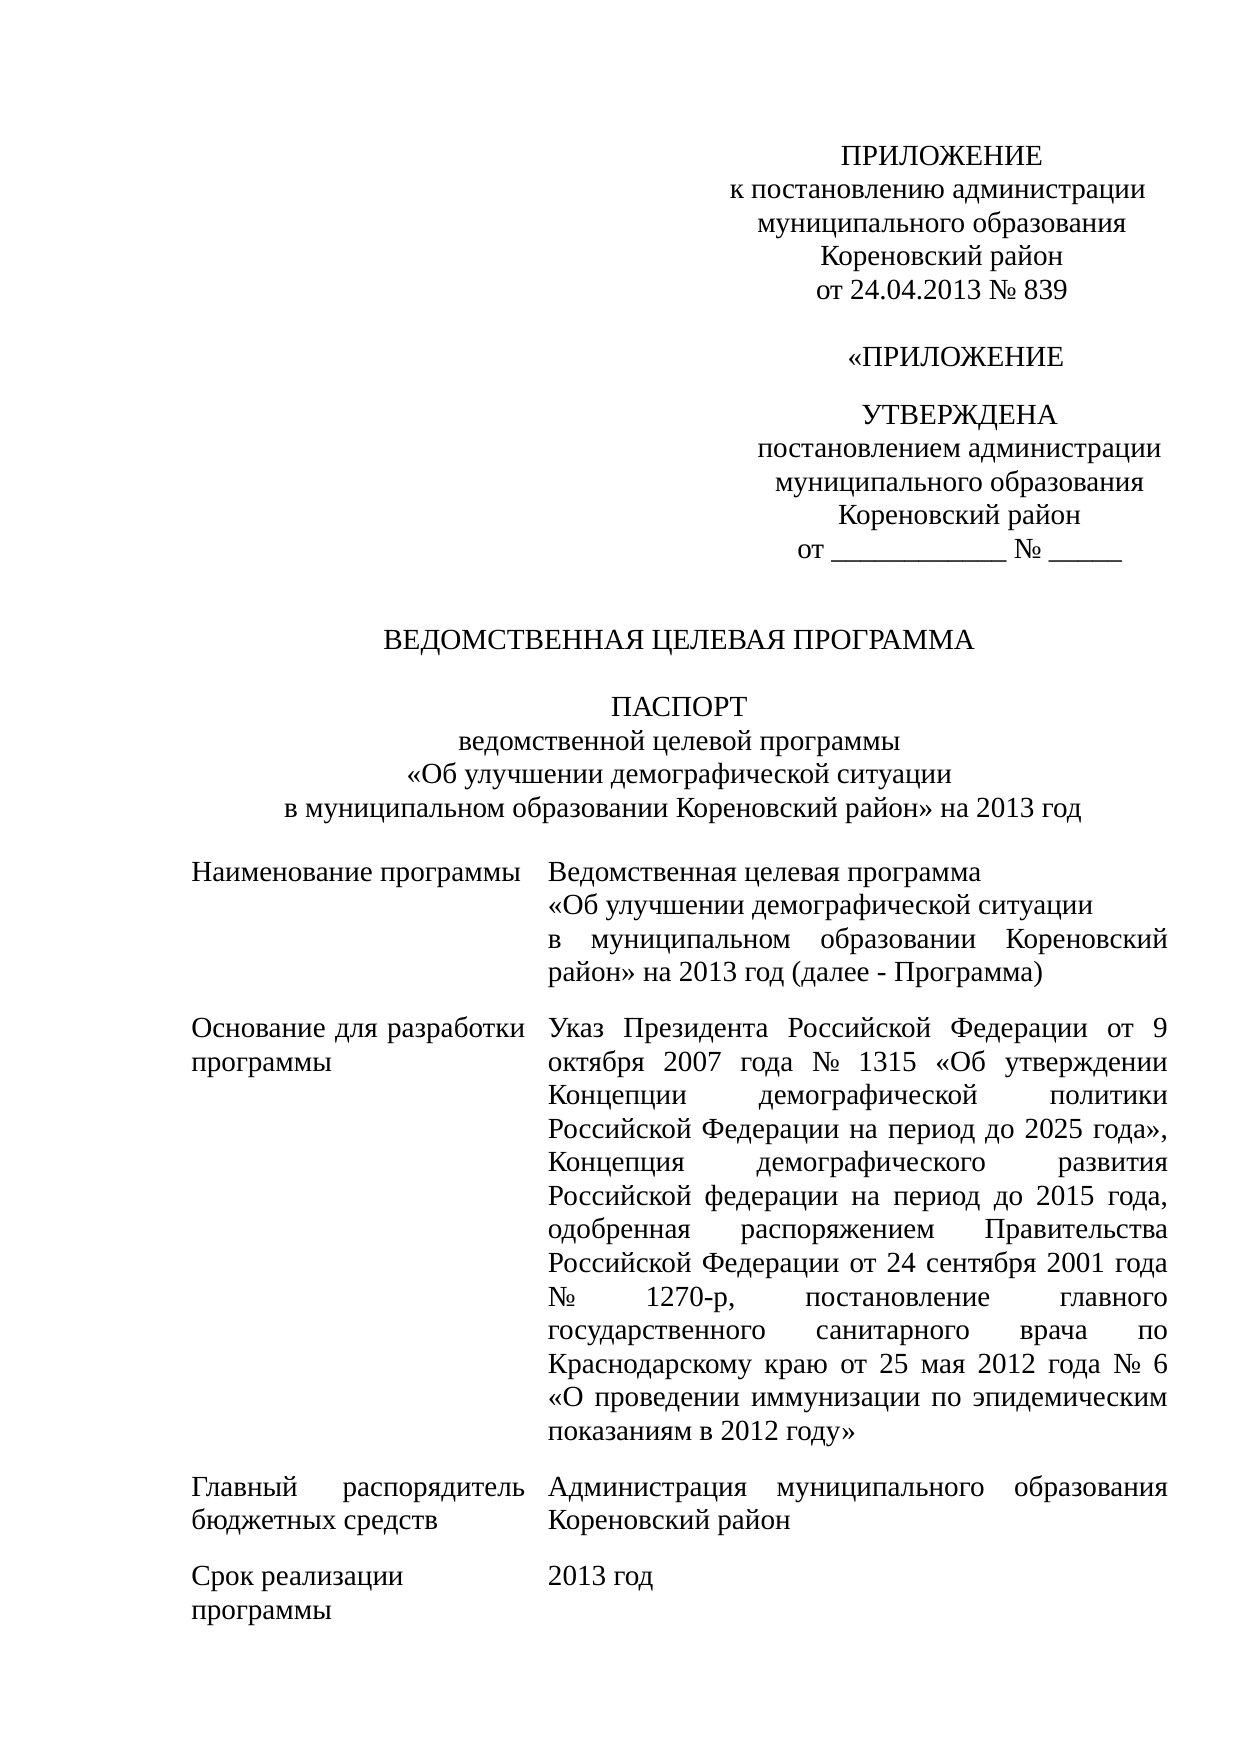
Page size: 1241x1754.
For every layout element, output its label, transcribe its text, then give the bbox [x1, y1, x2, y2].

text «Об улучшении демографической ситуации [177, 756, 1181, 790]
text от 24.04.2013 № 839 [177, 272, 1181, 306]
text «ПРИЛОЖЕНИЕ [177, 339, 1181, 373]
text постановлением администрации [177, 430, 1181, 464]
text ПРИЛОЖЕНИЕ [177, 138, 1181, 171]
table_cell Администрация муниципального образования Кореновский район [536, 1458, 1179, 1547]
table_cell 2013 год [536, 1547, 1179, 1637]
table_cell Основание для разработки программы [180, 999, 536, 1458]
table_header Наименование программы [180, 843, 536, 999]
table_cell Срок реализации программы [180, 1547, 536, 1637]
text Кореновский район [177, 238, 1181, 272]
text Кореновский район [177, 497, 1181, 531]
text от ____________ № _____ [177, 531, 1181, 564]
text ведомственной целевой программы [177, 723, 1181, 756]
text ВЕДОМСТВЕННАЯ ЦЕЛЕВАЯ ПРОГРАММА [177, 622, 1181, 656]
text в муниципальном образовании Кореновский район» на 2013 год [177, 790, 1181, 823]
text ПАСПОРТ [177, 689, 1181, 723]
text муниципального образования [177, 464, 1181, 497]
text муниципального образования [177, 205, 1181, 238]
text УТВЕРЖДЕНА [177, 397, 1181, 430]
table_cell Главный распорядитель бюджетных средств [180, 1458, 536, 1547]
text к постановлению администрации [177, 171, 1181, 205]
table_cell Указ Президента Российской Федерации от 9 октября 2007 года № 1315 «Об утверждении Концепции демографической политики Российской Федерации на период до 2025 года», Концепция демографического развития Российской федерации на период до 2015 года, одобренная распоряжением Правительства Российской Федерации от 24 сентября 2001 года № 1270-р, постановление главного государственного санитарного врача по Краснодарскому краю от 25 мая 2012 года № 6 «О проведении иммунизации по эпидемическим показаниям в 2012 году» [536, 999, 1179, 1458]
table_header Ведомственная целевая программа «Об улучшении демографической ситуации в муниципальном образовании Кореновский район» на 2013 год (далее - Программа) [536, 843, 1179, 999]
